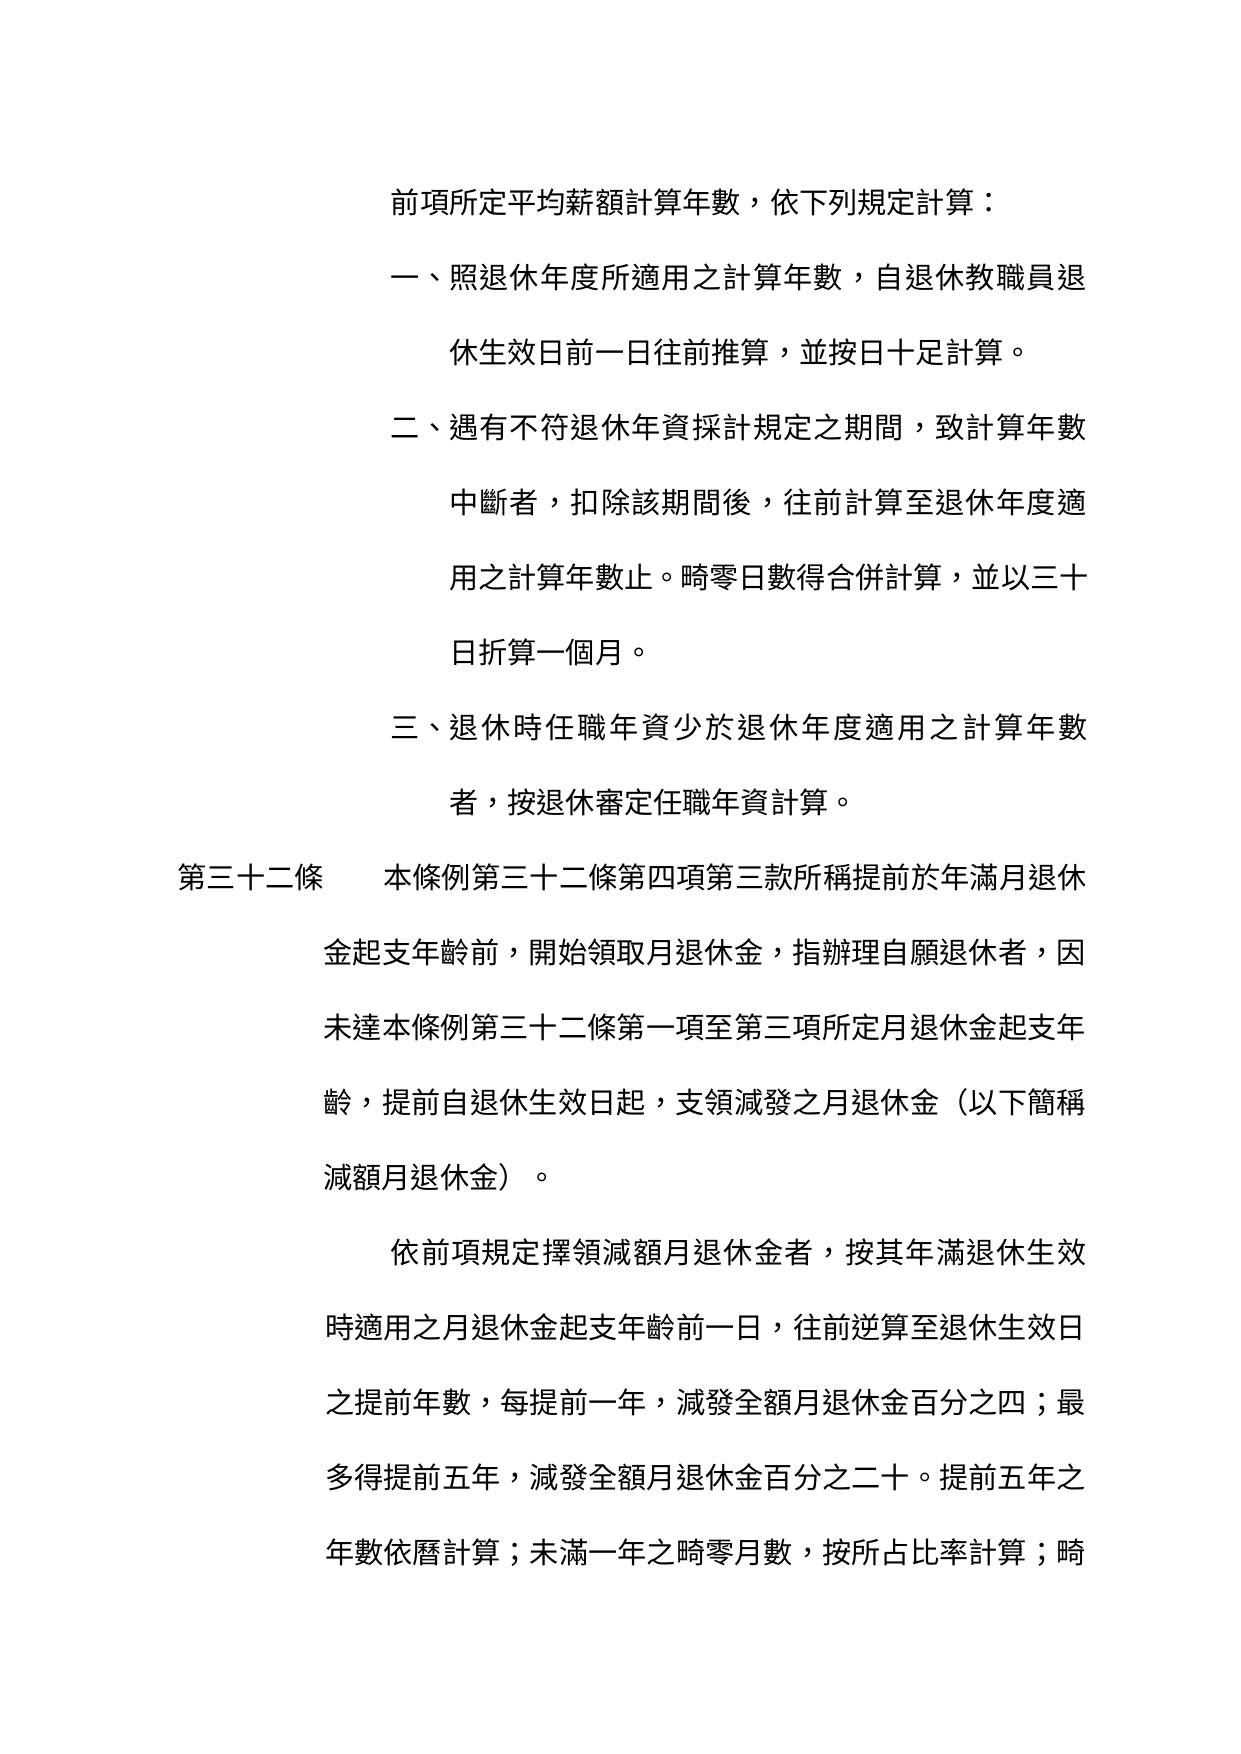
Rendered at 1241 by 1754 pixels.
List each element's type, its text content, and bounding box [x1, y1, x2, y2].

list 照退休年度所適用之計算年數，自退休教職員退休生效日前一日往前推算，並按日十足計算。 [391, 239, 1088, 389]
text 依前項規定擇領減額月退休金者，按其年滿退休生效時適用之月退休金起支年齡前一日，往前逆算至退休生效日之提前年數，每提前一年，減發全額月退休金百分之四；最多得提前五年，減發全額月退休金百分之二十。提前五年之年數依曆計算；未滿一年之畸零月數，按所占比率計算；畸 [325, 1214, 1088, 1589]
list 退休時任職年資少於退休年度適用之計算年數者，按退休審定任職年資計算。 [391, 689, 1088, 839]
list 遇有不符退休年資採計規定之期間，致計算年數中斷者，扣除該期間後，往前計算至退休年度適用之計算年數止。畸零日數得合併計算，並以三十日折算一個月。 [391, 389, 1088, 689]
text 前項所定平均薪額計算年數，依下列規定計算： [325, 164, 1088, 239]
text 第三十二條 本條例第三十二條第四項第三款所稱提前於年滿月退休金起支年齡前，開始領取月退休金，指辦理自願退休者，因未達本條例第三十二條第一項至第三項所定月退休金起支年齡，提前自退休生效日起，支領減發之月退休金（以下簡稱減額月退休金）。 [177, 839, 1088, 1214]
